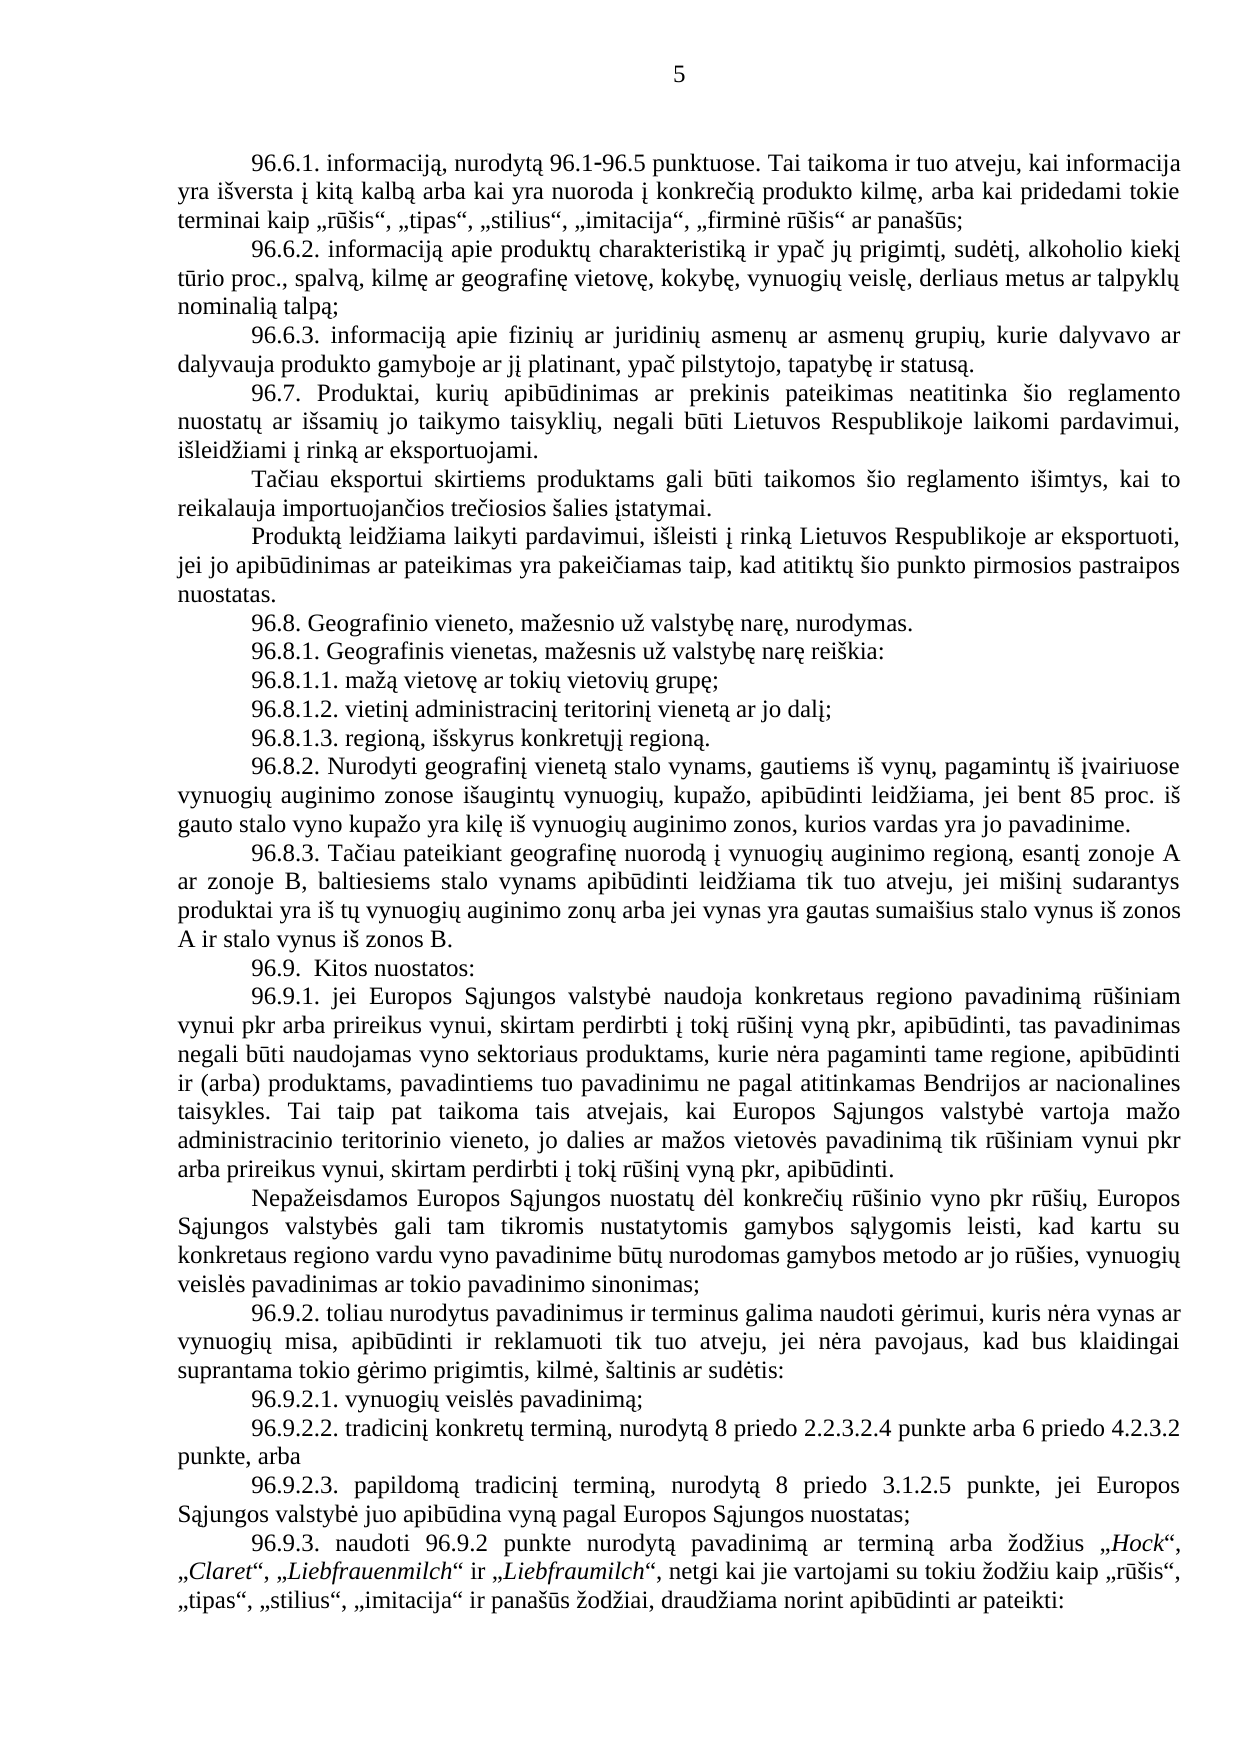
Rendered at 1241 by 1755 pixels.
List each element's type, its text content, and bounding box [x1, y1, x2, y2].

text Nepažeisdamos Europos Sąjungos nuostatų dėl konkrečių rūšinio vyno pkr rūšių, Europos Sąjungos valstybės gali tam tikromis nustatytomis gamybos sąlygomis leisti, kad kartu su konkretaus regiono vardu vyno pavadinime būtų nurodomas gamybos metodo ar jo rūšies, vynuogių veislės pavadinimas ar tokio pavadinimo sinonimas; [177, 1183, 1181, 1298]
text Tačiau eksportui skirtiems produktams gali būti taikomos šio reglamento išimtys, kai to reikalauja importuojančios trečiosios šalies įstatymai. [177, 464, 1181, 521]
text 96.6.2. informaciją apie produktų charakteristiką ir ypač jų prigimtį, sudėtį, alkoholio kiekį tūrio proc., spalvą, kilmę ar geografinę vietovę, kokybę, vynuogių veislę, derliaus metus ar talpyklų nominalią talpą; [177, 234, 1181, 320]
text 96.8.1.2. vietinį administracinį teritorinį vienetą ar jo dalį; [177, 694, 1181, 723]
text 96.9.2.1. vynuogių veislės pavadinimą; [177, 1384, 1181, 1413]
text 96.9.2. toliau nurodytus pavadinimus ir terminus galima naudoti gėrimui, kuris nėra vynas ar vynuogių misa, apibūdinti ir reklamuoti tik tuo atveju, jei nėra pavojaus, kad bus klaidingai suprantama tokio gėrimo prigimtis, kilmė, šaltinis ar sudėtis: [177, 1298, 1181, 1384]
text 96.8.1.3. regioną, išskyrus konkretųjį regioną. [177, 723, 1181, 751]
text 96.7. Produktai, kurių apibūdinimas ar prekinis pateikimas neatitinka šio reglamento nuostatų ar išsamių jo taikymo taisyklių, negali būti Lietuvos Respublikoje laikomi pardavimui, išleidžiami į rinką ar eksportuojami. [177, 378, 1181, 464]
text 96.8.1. Geografinis vienetas, mažesnis už valstybę narę reiškia: [177, 636, 1181, 665]
text 96.9. Kitos nuostatos: [177, 953, 1181, 981]
text 96.8. Geografinio vieneto, mažesnio už valstybę narę, nurodymas. [177, 608, 1181, 636]
text 96.6.3. informaciją apie fizinių ar juridinių asmenų ar asmenų grupių, kurie dalyvavo ar dalyvauja produkto gamyboje ar jį platinant, ypač pilstytojo, tapatybę ir statusą. [177, 320, 1181, 378]
text 96.9.3. naudoti 96.9.2 punkte nurodytą pavadinimą ar terminą arba žodžius „Hock“, „Claret“, „Liebfrauenmilch“ ir „Liebfraumilch“, netgi kai jie vartojami su tokiu žodžiu kaip „rūšis“, „tipas“, „stilius“, „imitacija“ ir panašūs žodžiai, draudžiama norint apibūdinti ar pateikti: [177, 1528, 1181, 1614]
text 96.9.2.2. tradicinį konkretų terminą, nurodytą 8 priedo 2.2.3.2.4 punkte arba 6 priedo 4.2.3.2 punkte, arba [177, 1413, 1181, 1470]
text 96.8.3. Tačiau pateikiant geografinę nuorodą į vynuogių auginimo regioną, esantį zonoje A ar zonoje B, baltiesiems stalo vynams apibūdinti leidžiama tik tuo atveju, jei mišinį sudarantys produktai yra iš tų vynuogių auginimo zonų arba jei vynas yra gautas sumaišius stalo vynus iš zonos A ir stalo vynus iš zonos B. [177, 838, 1181, 953]
text 96.8.2. Nurodyti geografinį vienetą stalo vynams, gautiems iš vynų, pagamintų iš įvairiuose vynuogių auginimo zonose išaugintų vynuogių, kupažo, apibūdinti leidžiama, jei bent 85 proc. iš gauto stalo vyno kupažo yra kilę iš vynuogių auginimo zonos, kurios vardas yra jo pavadinime. [177, 751, 1181, 838]
text 96.8.1.1. mažą vietovę ar tokių vietovių grupę; [177, 665, 1181, 694]
text 96.9.2.3. papildomą tradicinį terminą, nurodytą 8 priedo 3.1.2.5 punkte, jei Europos Sąjungos valstybė juo apibūdina vyną pagal Europos Sąjungos nuostatas; [177, 1470, 1181, 1528]
text Produktą leidžiama laikyti pardavimui, išleisti į rinką Lietuvos Respublikoje ar eksportuoti, jei jo apibūdinimas ar pateikimas yra pakeičiamas taip, kad atitiktų šio punkto pirmosios pastraipos nuostatas. [177, 521, 1181, 608]
text 96.9.1. jei Europos Sąjungos valstybė naudoja konkretaus regiono pavadinimą rūšiniam vynui pkr arba prireikus vynui, skirtam perdirbti į tokį rūšinį vyną pkr, apibūdinti, tas pavadinimas negali būti naudojamas vyno sektoriaus produktams, kurie nėra pagaminti tame regione, apibūdinti ir (arba) produktams, pavadintiems tuo pavadinimu ne pagal atitinkamas Bendrijos ar nacionalines taisykles. Tai taip pat taikoma tais atvejais, kai Europos Sąjungos valstybė vartoja mažo administracinio teritorinio vieneto, jo dalies ar mažos vietovės pavadinimą tik rūšiniam vynui pkr arba prireikus vynui, skirtam perdirbti į tokį rūšinį vyną pkr, apibūdinti. [177, 981, 1181, 1183]
text 96.6.1. informaciją, nurodytą 96.196.5 punktuose. Tai taikoma ir tuo atveju, kai informacija yra išversta į kitą kalbą arba kai yra nuoroda į konkrečią produkto kilmę, arba kai pridedami tokie terminai kaip „rūšis“, „tipas“, „stilius“, „imitacija“, „firminė rūšis“ ar panašūs; [177, 148, 1181, 234]
